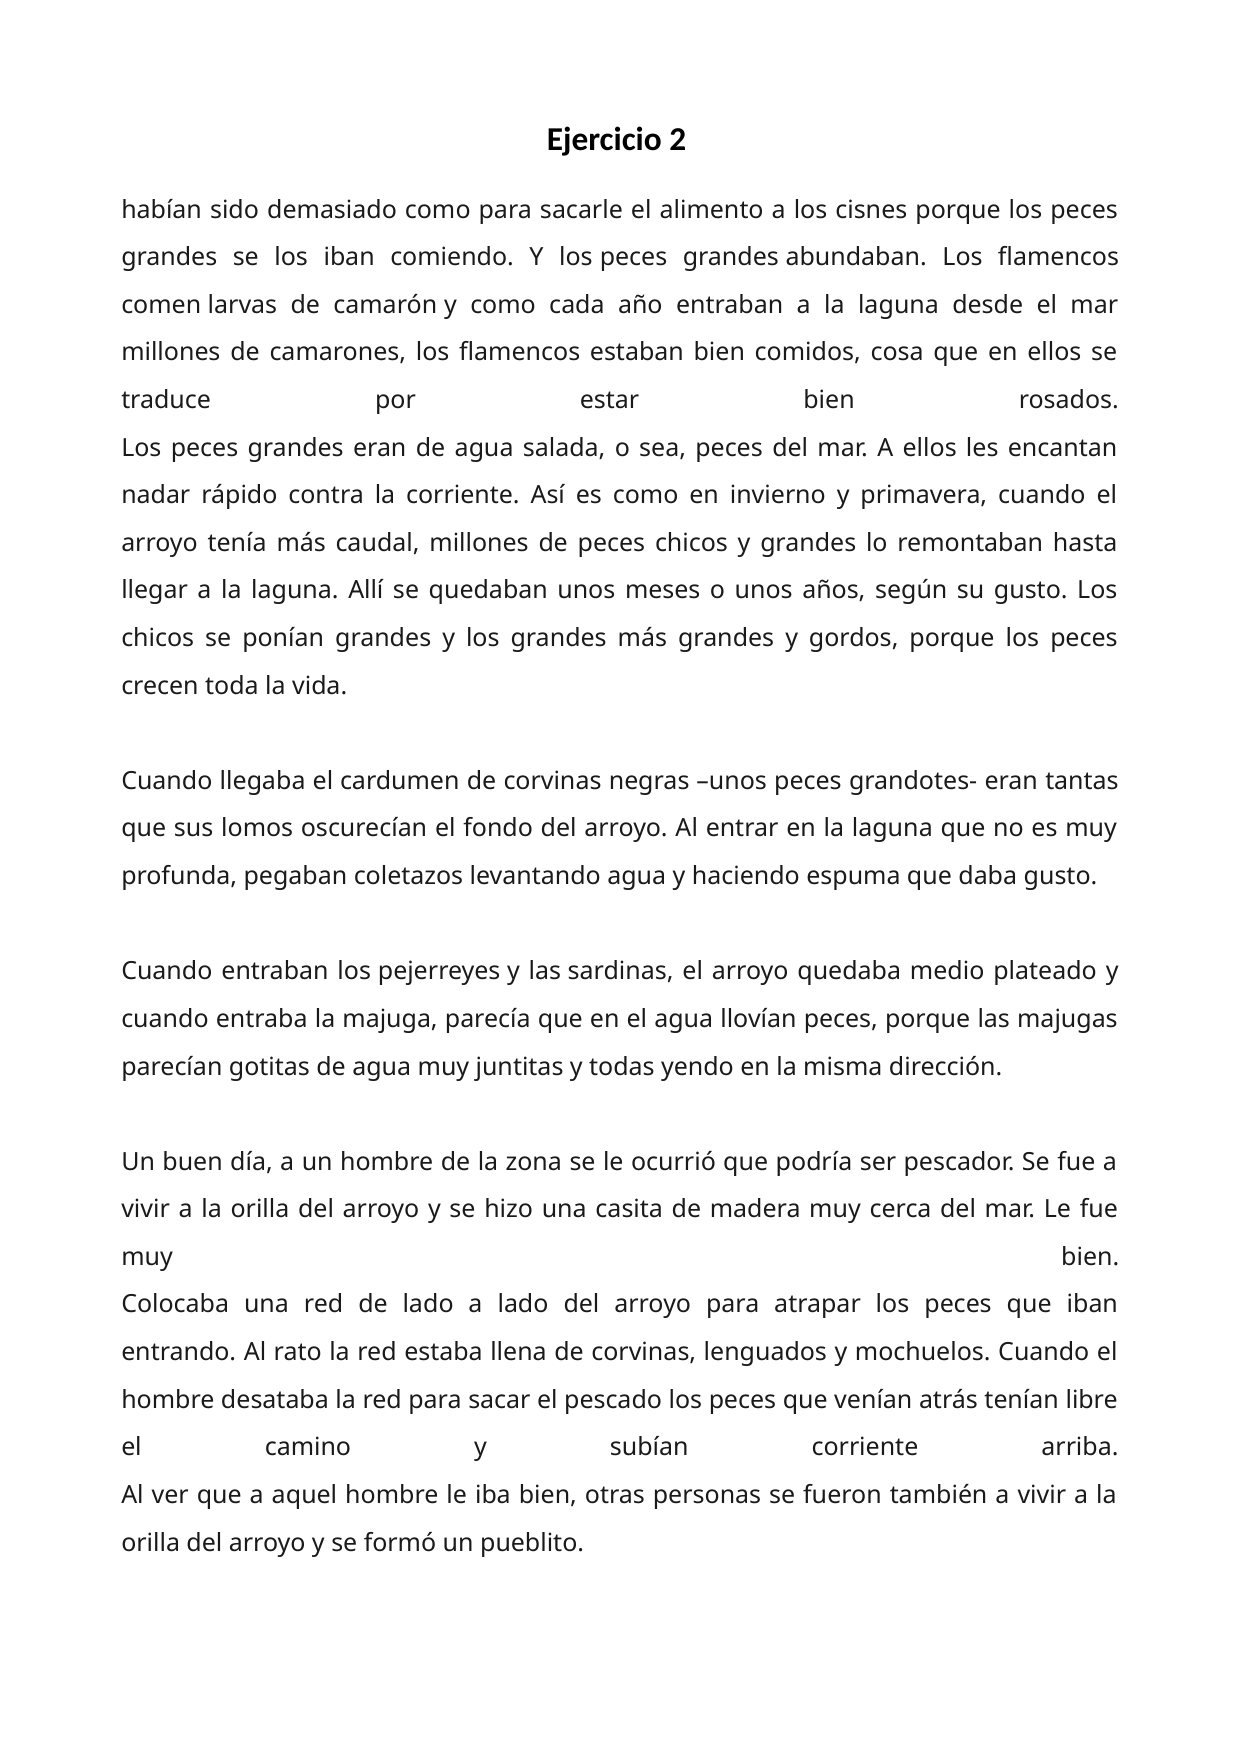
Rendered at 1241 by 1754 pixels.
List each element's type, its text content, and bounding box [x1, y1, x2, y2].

text habían sido demasiado como para sacarle el alimento a los cisnes porque los peces grandes se los iban comiendo. Y los peces grandes abundaban. Los flamencos comen larvas de camarón y como cada año entraban a la laguna desde el mar millones de camarones, los flamencos estaban bien comidos, cosa que en ellos se traduce por estar bien rosados. Los peces grandes eran de agua salada, o sea, peces del mar. A ellos les encantan nadar rápido contra la corriente. Así es como en invierno y primavera, cuando el arroyo tenía más caudal, millones de peces chicos y grandes lo remontaban hasta llegar a la laguna. Allí se quedaban unos meses o unos años, según su gusto. Los chicos se ponían grandes y los grandes más grandes y gordos, porque los peces crecen toda la vida. [118, 188, 1122, 701]
text Cuando llegaba el cardumen de corvinas negras –unos peces grandotes- eran tantas que sus lomos oscurecían el fondo del arroyo. Al entrar en la laguna que no es muy profunda, pegaban coletazos levantando agua y haciendo espuma que daba gusto. [118, 712, 1122, 892]
text Cuando entraban los pejerreyes y las sardinas, el arroyo quedaba medio plateado y cuando entraba la majuga, parecía que en el agua llovían peces, porque las majugas parecían gotitas de agua muy juntitas y todas yendo en la misma dirección. [118, 902, 1122, 1082]
text Un buen día, a un hombre de la zona se le ocurrió que podría ser pescador. Se fue a vivir a la orilla del arroyo y se hizo una casita de madera muy cerca del mar. Le fue muy bien. Colocaba una red de lado a lado del arroyo para atrapar los peces que iban entrando. Al rato la red estaba llena de corvinas, lenguados y mochuelos. Cuando el hombre desataba la red para sacar el pescado los peces que venían atrás tenían libre el camino y subían corriente arriba. Al ver que a aquel hombre le iba bien, otras personas se fueron también a vivir a la orilla del arroyo y se formó un pueblito. [118, 1093, 1122, 1561]
